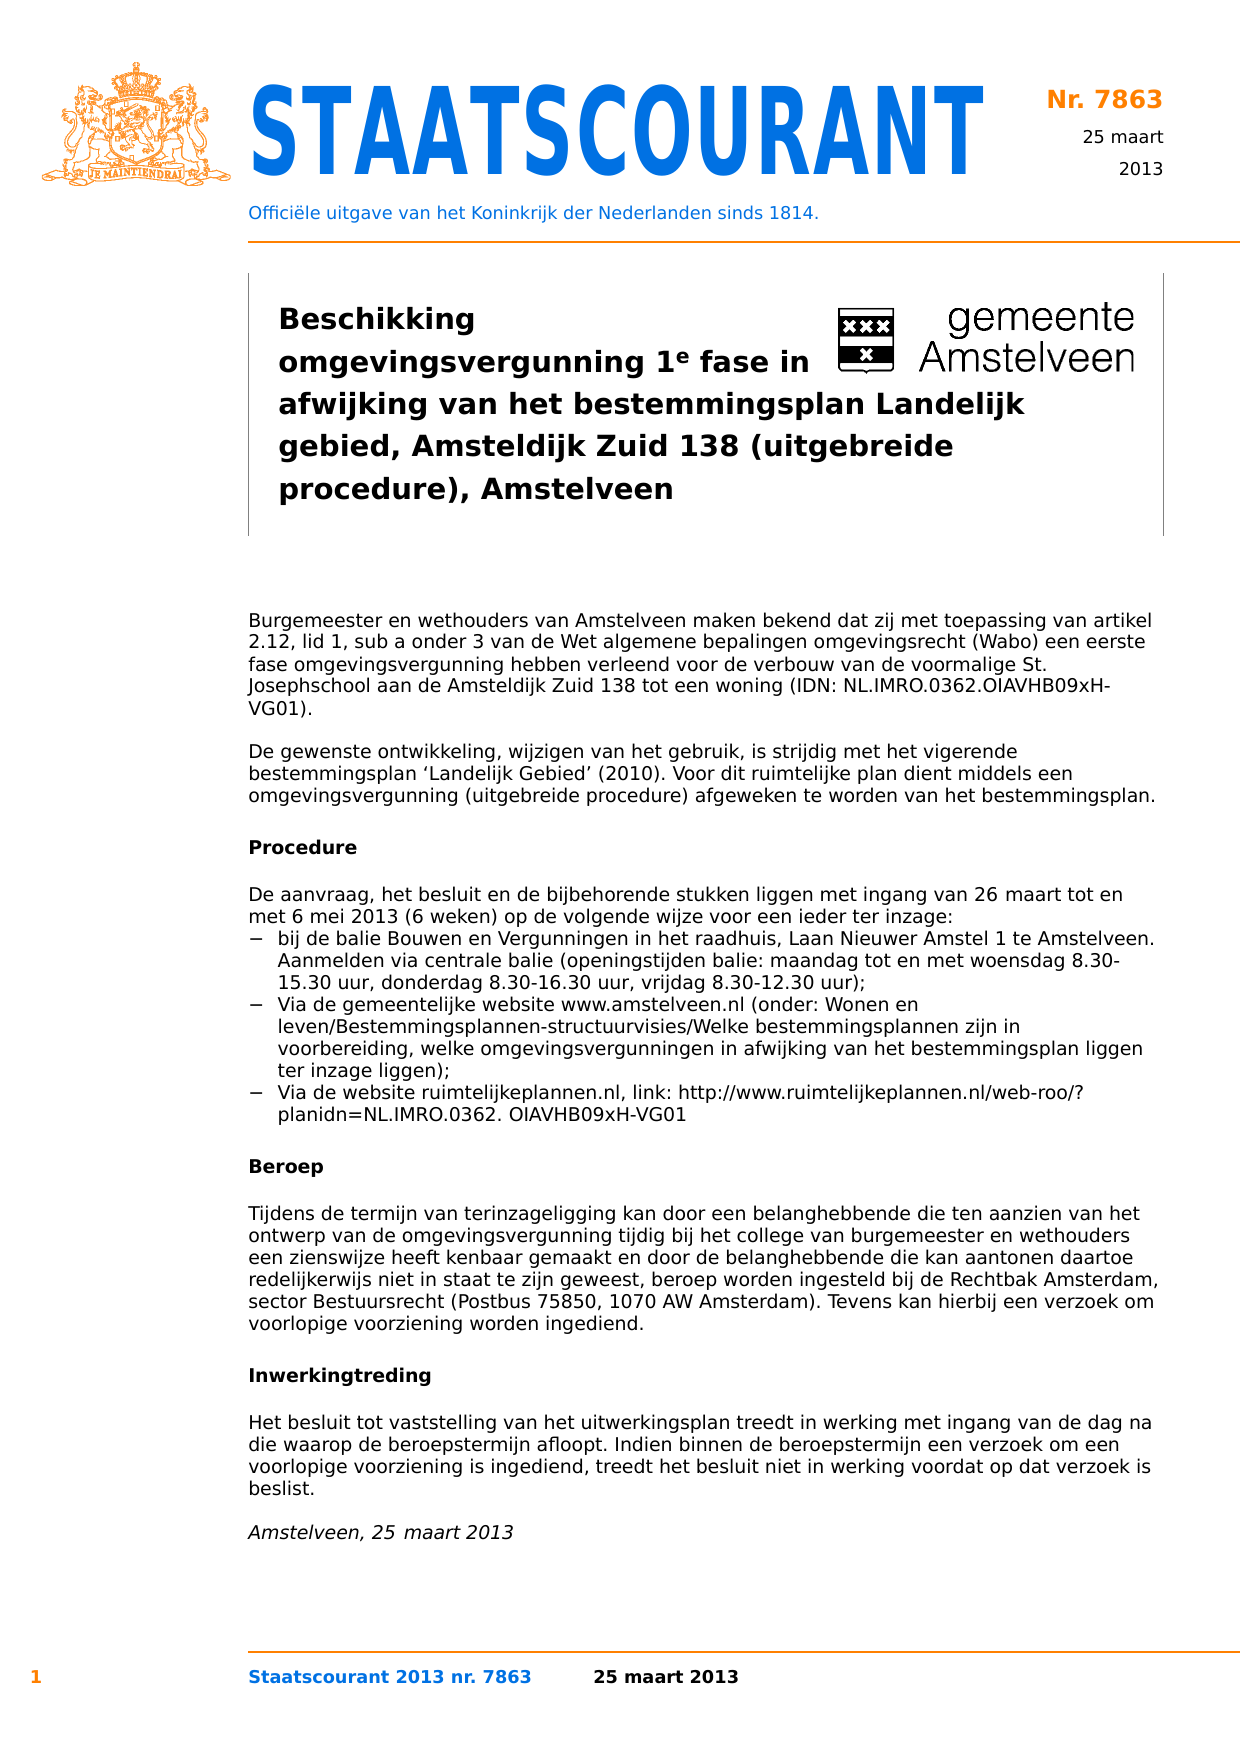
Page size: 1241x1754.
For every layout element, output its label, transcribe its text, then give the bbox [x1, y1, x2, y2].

subtitle Beschikking omgevingsvergunning 1e fase in afwijking van het bestemmingsplan Landelijk gebied, Amsteldijk Zuid 138 (uitgebreide procedure), Amstelveen [249, 273, 1163, 536]
table_cell 2013 [998, 153, 1240, 203]
text Burgemeester en wethouders van Amstelveen maken bekend dat zij met toepassing van artikel 2.12, lid 1, sub a onder 3 van de Wet algemene bepalingen omgevingsrecht (Wabo) een eerste fase omgevingsvergunning hebben verleend voor de verbouw van de voormalige St. Josephschool aan de Amsteldijk Zuid 138 tot een woning (IDN: NL.IMRO.0362.OIAVHB09xH-VG01). [248, 609, 1163, 719]
text De aanvraag, het besluit en de bijbehorende stukken liggen met ingang van 26 maart tot en met 6 mei 2013 (6 weken) op de volgende wijze voor een ieder ter inzage: [248, 884, 1163, 928]
table_header STAATSCOURANT [248, 62, 998, 203]
text De gewenste ontwikkeling, wijzigen van het gebruik, is strijdig met het vigerende bestemmingsplan ‘Landelijk Gebied’ (2010). Voor dit ruimtelijke plan dient middels een omgevingsvergunning (uitgebreide procedure) afgeweken te worden van het bestemmingsplan. [248, 741, 1163, 807]
text Tijdens de termijn van terinzageligging kan door een belanghebbende die ten aanzien van het ontwerp van de omgevingsvergunning tijdig bij het college van burgemeester en wethouders een zienswijze heeft kenbaar gemaakt en door de belanghebbende die kan aantonen daartoe redelijkerwijs niet in staat te zijn geweest, beroep worden ingesteld bij de Rechtbak Amsterdam, sector Bestuursrecht (Postbus 75850, 1070 AW Amsterdam). Tevens kan hierbij een verzoek om voorlopige voorziening worden ingediend. [248, 1203, 1163, 1335]
text − Via de website ruimtelijkeplannen.nl, link: http://www.ruimtelijkeplannen.nl/web-roo/?planidn=NL.IMRO.0362. OIAVHB09xH-VG01 [248, 1082, 1163, 1126]
subtitle Procedure [248, 837, 1163, 859]
text Het besluit tot vaststelling van het uitwerkingsplan treedt in werking met ingang van de dag na die waarop de beroepstermijn afloopt. Indien binnen de beroepstermijn een verzoek om een voorlopige voorziening is ingediend, treedt het besluit niet in werking voordat op dat verzoek is beslist. [248, 1412, 1163, 1500]
table_cell 25 maart [998, 121, 1240, 153]
table_cell Officiële uitgave van het Koninkrijk der Nederlanden sinds 1814. [248, 203, 1240, 241]
table_header [25, 62, 248, 241]
text − Via de gemeentelijke website www.amstelveen.nl (onder: Wonen en leven/Bestemmingsplannen-structuurvisies/Welke bestemmingsplannen zijn in voorbereiding, welke omgevingsvergunningen in afwijking van het bestemmingsplan liggen ter inzage liggen); [248, 994, 1163, 1082]
text − bij de balie Bouwen en Vergunningen in het raadhuis, Laan Nieuwer Amstel 1 te Amstelveen. Aanmelden via centrale balie (openingstijden balie: maandag tot en met woensdag 8.30-15.30 uur, donderdag 8.30-16.30 uur, vrijdag 8.30-12.30 uur); [248, 928, 1163, 994]
table_header Nr. 7863 [998, 62, 1240, 121]
picture [41, 62, 231, 186]
subtitle Inwerkingtreding [248, 1365, 1163, 1387]
picture [838, 302, 1134, 374]
text Amstelveen, 25 maart 2013 [248, 1522, 1163, 1543]
subtitle Beroep [248, 1156, 1163, 1178]
